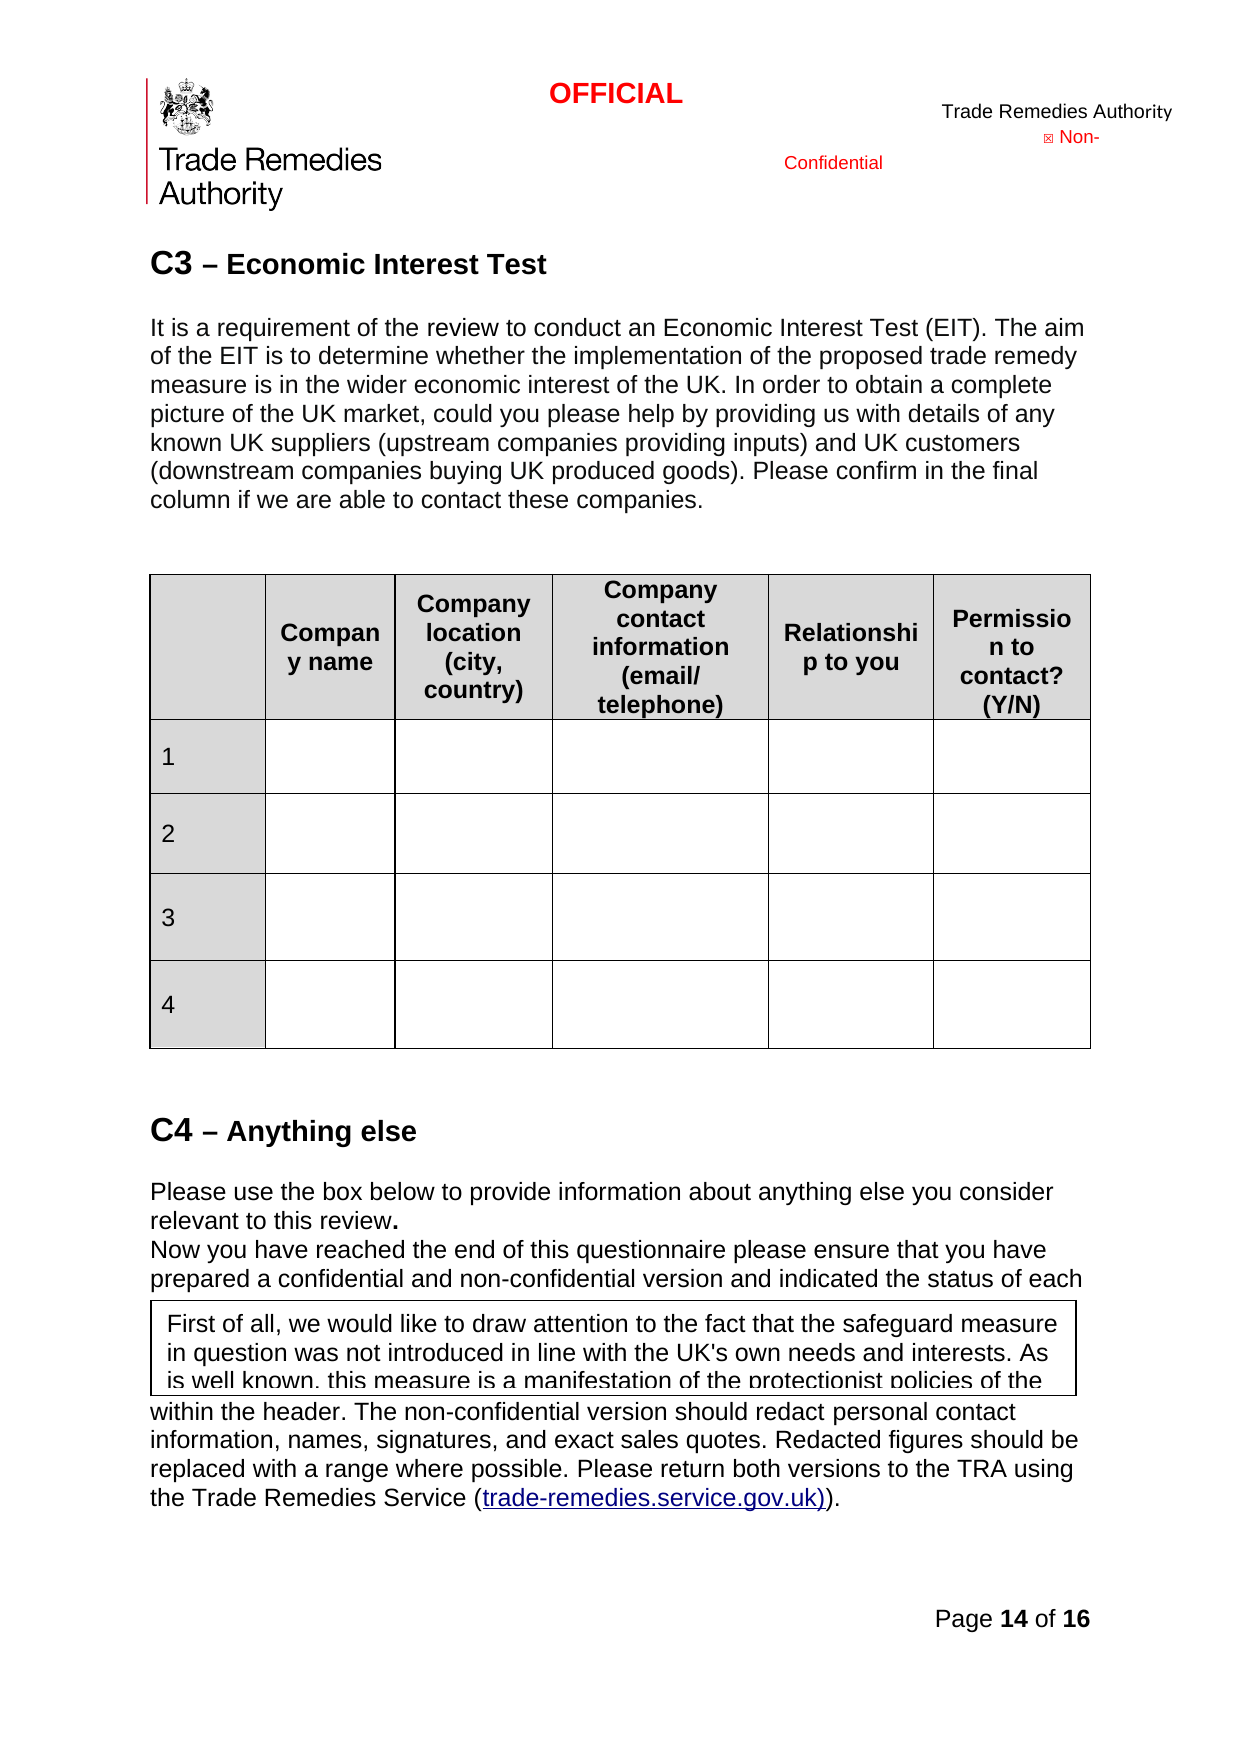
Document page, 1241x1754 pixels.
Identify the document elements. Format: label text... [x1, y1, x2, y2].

table_cell [266, 794, 394, 873]
table_cell [553, 874, 768, 960]
text It is a requirement of the review to conduct an Economic Interest Test (EIT). The aim of the EIT is to determine whether the implementation of the proposed trade remedy measure is in the wider economic interest of the UK. In order to obtain a complete picture of the UK market, could you please help by providing us with details of any known UK suppliers (upstream companies providing inputs) and UK customers (downstream companies buying UK produced goods). Please confirm in the final column if we are able to contact these companies. [150, 313, 1090, 514]
table_cell [266, 961, 394, 1047]
table_cell [553, 794, 768, 873]
table_cell [553, 720, 768, 793]
table_cell [396, 961, 552, 1047]
text First of all, we would like to draw attention to the fact that the safeguard measure in question was not introduced in line with the UK's own needs and interests. As is well known, this measure is a manifestation of the protectionist policies of the European Union (EU). In our opinion, insisting on this protectionist trade policy, which has been adopted by the UK following the Brexit process, will neither be compatible with the principle of global free trade nor benefit the UK's exclusive economic interests. [167, 1309, 1061, 1387]
table_cell [769, 874, 933, 960]
table_cell [934, 874, 1090, 960]
table_cell 4 [151, 961, 265, 1047]
table_cell [769, 961, 933, 1047]
table_header Company contact information (email/telephone) [553, 575, 768, 719]
table_cell [934, 961, 1090, 1047]
table_header Company location (city, country) [396, 575, 552, 719]
table_cell [769, 794, 933, 873]
table_cell 3 [151, 874, 265, 960]
table_header Company name [266, 575, 394, 719]
table_cell [769, 720, 933, 793]
table_cell [553, 961, 768, 1047]
table_cell [396, 794, 552, 873]
table_cell [266, 720, 394, 793]
table_cell [934, 720, 1090, 793]
table_cell [396, 874, 552, 960]
table_cell [266, 874, 394, 960]
subtitle C4 – Anything else [150, 1110, 1090, 1149]
subtitle C3 – Economic Interest Test [150, 243, 1090, 281]
text Now you have reached the end of this questionnaire please ensure that you have prepared a confidential and non-confidential version and indicated the status of each within the header. The non-confidential version should redact personal contact information, names, signatures, and exact sales quotes. Redacted figures should be replaced with a range where possible. Please return both versions to the TRA using the Trade Remedies Service (trade-remedies.service.gov.uk)). [150, 1235, 1090, 1511]
table_header [151, 575, 265, 719]
table_cell [396, 720, 552, 793]
table_cell 1 [151, 720, 265, 793]
text Please use the box below to provide information about anything else you consider relevant to this review. [150, 1177, 1090, 1235]
table_header Permission to contact? (Y/N) [934, 575, 1090, 719]
table_cell [934, 794, 1090, 873]
table_header Relationship to you [769, 575, 933, 719]
table_cell 2 [151, 794, 265, 873]
